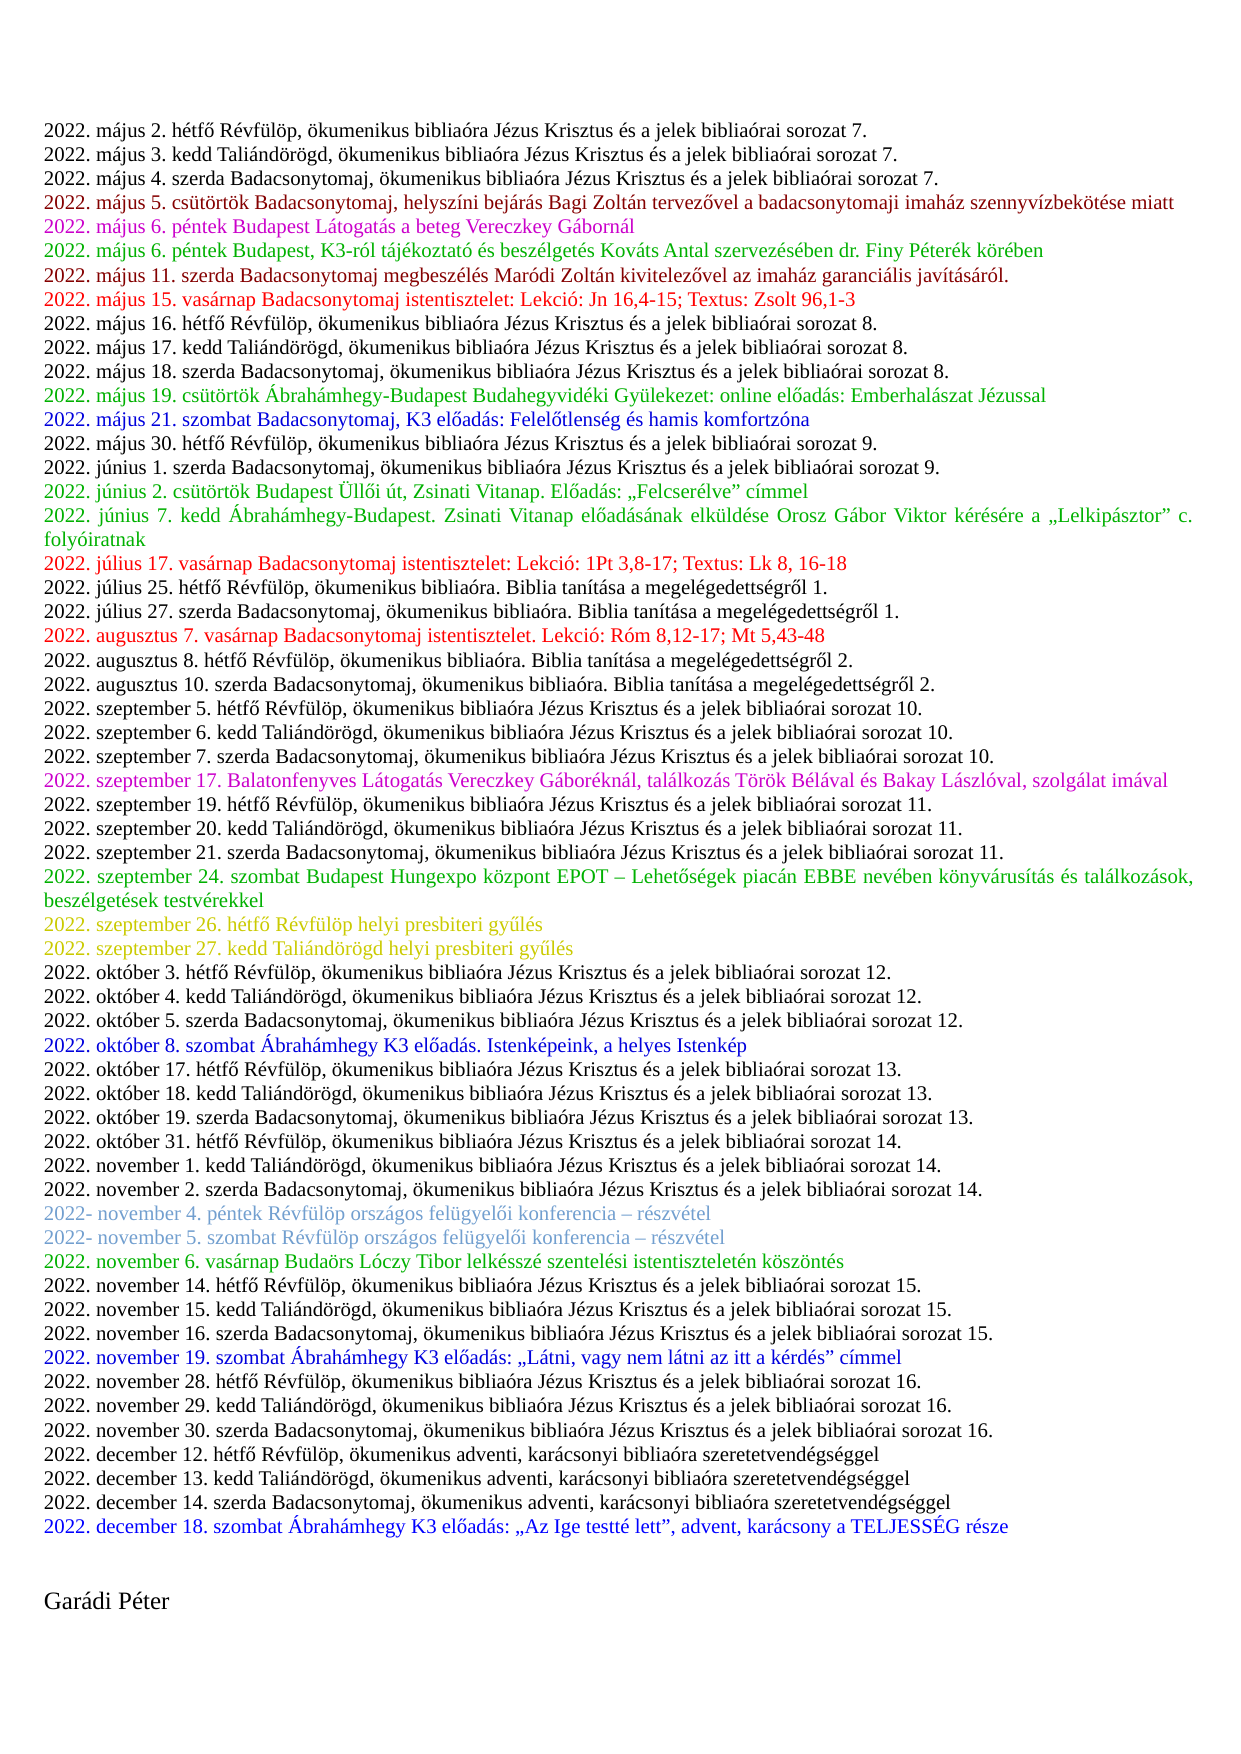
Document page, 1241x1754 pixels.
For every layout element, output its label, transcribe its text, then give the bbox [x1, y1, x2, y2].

text 2022. október 4. kedd Taliándörögd, ökumenikus bibliaóra Jézus Krisztus és a jelek bibliaórai sorozat 12. [44, 984, 1195, 1008]
text 2022. szeptember 26. hétfő Révfülöp helyi presbiteri gyűlés [44, 912, 1195, 936]
text 2022. május 2. hétfő Révfülöp, ökumenikus bibliaóra Jézus Krisztus és a jelek bibliaórai sorozat 7. [44, 118, 1195, 142]
text 2022. november 16. szerda Badacsonytomaj, ökumenikus bibliaóra Jézus Krisztus és a jelek bibliaórai sorozat 15. [44, 1321, 1195, 1345]
text 2022. november 6. vasárnap Budaörs Lóczy Tibor lelkésszé szentelési istentiszteletén köszöntés [44, 1249, 1195, 1273]
text 2022. szeptember 27. kedd Taliándörögd helyi presbiteri gyűlés [44, 936, 1195, 960]
text 2022. november 28. hétfő Révfülöp, ökumenikus bibliaóra Jézus Krisztus és a jelek bibliaórai sorozat 16. [44, 1369, 1195, 1393]
text 2022. október 5. szerda Badacsonytomaj, ökumenikus bibliaóra Jézus Krisztus és a jelek bibliaórai sorozat 12. [44, 1008, 1195, 1032]
text 2022. május 11. szerda Badacsonytomaj megbeszélés Maródi Zoltán kivitelezővel az imaház garanciális javításáról. [44, 262, 1195, 287]
text 2022. december 18. szombat Ábrahámhegy K3 előadás: „Az Ige testté lett”, advent, karácsony a TELJESSÉG része [44, 1514, 1195, 1538]
text 2022. október 8. szombat Ábrahámhegy K3 előadás. Istenképeink, a helyes Istenkép [44, 1032, 1195, 1057]
text 2022. június 2. csütörtök Budapest Üllői út, Zsinati Vitanap. Előadás: „Felcserélve” címmel [44, 479, 1195, 503]
text 2022. november 19. szombat Ábrahámhegy K3 előadás: „Látni, vagy nem látni az itt a kérdés” címmel [44, 1345, 1195, 1369]
text 2022. május 6. péntek Budapest Látogatás a beteg Vereczkey Gábornál [44, 214, 1195, 238]
text 2022- november 5. szombat Révfülöp országos felügyelői konferencia – részvétel [44, 1225, 1195, 1249]
text 2022. szeptember 5. hétfő Révfülöp, ökumenikus bibliaóra Jézus Krisztus és a jelek bibliaórai sorozat 10. [44, 696, 1195, 720]
text 2022. május 16. hétfő Révfülöp, ökumenikus bibliaóra Jézus Krisztus és a jelek bibliaórai sorozat 8. [44, 311, 1195, 335]
text 2022. augusztus 8. hétfő Révfülöp, ökumenikus bibliaóra. Biblia tanítása a megelégedettségről 2. [44, 647, 1195, 672]
text 2022. augusztus 7. vasárnap Badacsonytomaj istentisztelet. Lekció: Róm 8,12-17; Mt 5,43-48 [44, 623, 1195, 647]
text 2022. szeptember 21. szerda Badacsonytomaj, ökumenikus bibliaóra Jézus Krisztus és a jelek bibliaórai sorozat 11. [44, 840, 1195, 864]
text 2022. november 1. kedd Taliándörögd, ökumenikus bibliaóra Jézus Krisztus és a jelek bibliaórai sorozat 14. [44, 1153, 1195, 1177]
text 2022. november 30. szerda Badacsonytomaj, ökumenikus bibliaóra Jézus Krisztus és a jelek bibliaórai sorozat 16. [44, 1417, 1195, 1442]
text 2022. szeptember 7. szerda Badacsonytomaj, ökumenikus bibliaóra Jézus Krisztus és a jelek bibliaórai sorozat 10. [44, 744, 1195, 768]
text 2022. május 5. csütörtök Badacsonytomaj, helyszíni bejárás Bagi Zoltán tervezővel a badacsonytomaji imaház szennyvízbekötése miatt [44, 190, 1195, 214]
text 2022. december 14. szerda Badacsonytomaj, ökumenikus adventi, karácsonyi bibliaóra szeretetvendégséggel [44, 1490, 1195, 1514]
text 2022. október 18. kedd Taliándörögd, ökumenikus bibliaóra Jézus Krisztus és a jelek bibliaórai sorozat 13. [44, 1081, 1195, 1105]
text 2022. szeptember 17. Balatonfenyves Látogatás Vereczkey Gáboréknál, találkozás Török Bélával és Bakay Lászlóval, szolgálat imával [44, 768, 1195, 792]
text 2022. szeptember 24. szombat Budapest Hungexpo központ EPOT – Lehetőségek piacán EBBE nevében könyvárusítás és találkozások, beszélgetések testvérekkel [44, 864, 1195, 912]
text 2022. október 17. hétfő Révfülöp, ökumenikus bibliaóra Jézus Krisztus és a jelek bibliaórai sorozat 13. [44, 1057, 1195, 1081]
text 2022. december 13. kedd Taliándörögd, ökumenikus adventi, karácsonyi bibliaóra szeretetvendégséggel [44, 1466, 1195, 1490]
text 2022. október 31. hétfő Révfülöp, ökumenikus bibliaóra Jézus Krisztus és a jelek bibliaórai sorozat 14. [44, 1129, 1195, 1153]
text 2022. május 18. szerda Badacsonytomaj, ökumenikus bibliaóra Jézus Krisztus és a jelek bibliaórai sorozat 8. [44, 359, 1195, 383]
text 2022. november 29. kedd Taliándörögd, ökumenikus bibliaóra Jézus Krisztus és a jelek bibliaórai sorozat 16. [44, 1393, 1195, 1417]
text 2022. december 12. hétfő Révfülöp, ökumenikus adventi, karácsonyi bibliaóra szeretetvendégséggel [44, 1442, 1195, 1466]
text 2022. május 6. péntek Budapest, K3-ról tájékoztató és beszélgetés Kováts Antal szervezésében dr. Finy Péterék körében [44, 238, 1195, 262]
text 2022. május 4. szerda Badacsonytomaj, ökumenikus bibliaóra Jézus Krisztus és a jelek bibliaórai sorozat 7. [44, 166, 1195, 190]
text 2022. május 15. vasárnap Badacsonytomaj istentisztelet: Lekció: Jn 16,4-15; Textus: Zsolt 96,1-3 [44, 287, 1195, 311]
text Garádi Péter [44, 1586, 1195, 1615]
text 2022. június 1. szerda Badacsonytomaj, ökumenikus bibliaóra Jézus Krisztus és a jelek bibliaórai sorozat 9. [44, 455, 1195, 479]
text 2022. május 21. szombat Badacsonytomaj, K3 előadás: Felelőtlenség és hamis komfortzóna [44, 407, 1195, 431]
text 2022. szeptember 20. kedd Taliándörögd, ökumenikus bibliaóra Jézus Krisztus és a jelek bibliaórai sorozat 11. [44, 816, 1195, 840]
text 2022. május 19. csütörtök Ábrahámhegy-Budapest Budahegyvidéki Gyülekezet: online előadás: Emberhalászat Jézussal [44, 383, 1195, 407]
text 2022. október 3. hétfő Révfülöp, ökumenikus bibliaóra Jézus Krisztus és a jelek bibliaórai sorozat 12. [44, 960, 1195, 984]
text 2022. augusztus 10. szerda Badacsonytomaj, ökumenikus bibliaóra. Biblia tanítása a megelégedettségről 2. [44, 672, 1195, 696]
text 2022. október 19. szerda Badacsonytomaj, ökumenikus bibliaóra Jézus Krisztus és a jelek bibliaórai sorozat 13. [44, 1105, 1195, 1129]
text 2022. május 30. hétfő Révfülöp, ökumenikus bibliaóra Jézus Krisztus és a jelek bibliaórai sorozat 9. [44, 431, 1195, 455]
text 2022. július 27. szerda Badacsonytomaj, ökumenikus bibliaóra. Biblia tanítása a megelégedettségről 1. [44, 599, 1195, 623]
text 2022. július 17. vasárnap Badacsonytomaj istentisztelet: Lekció: 1Pt 3,8-17; Textus: Lk 8, 16-18 [44, 551, 1195, 575]
text 2022. szeptember 19. hétfő Révfülöp, ökumenikus bibliaóra Jézus Krisztus és a jelek bibliaórai sorozat 11. [44, 792, 1195, 816]
text 2022. június 7. kedd Ábrahámhegy-Budapest. Zsinati Vitanap előadásának elküldése Orosz Gábor Viktor kérésére a „Lelkipásztor” c. folyóiratnak [44, 503, 1195, 551]
text 2022. november 15. kedd Taliándörögd, ökumenikus bibliaóra Jézus Krisztus és a jelek bibliaórai sorozat 15. [44, 1297, 1195, 1321]
text 2022- november 4. péntek Révfülöp országos felügyelői konferencia – részvétel [44, 1201, 1195, 1225]
text 2022. július 25. hétfő Révfülöp, ökumenikus bibliaóra. Biblia tanítása a megelégedettségről 1. [44, 575, 1195, 599]
text 2022. november 14. hétfő Révfülöp, ökumenikus bibliaóra Jézus Krisztus és a jelek bibliaórai sorozat 15. [44, 1273, 1195, 1297]
text 2022. május 17. kedd Taliándörögd, ökumenikus bibliaóra Jézus Krisztus és a jelek bibliaórai sorozat 8. [44, 335, 1195, 359]
text 2022. szeptember 6. kedd Taliándörögd, ökumenikus bibliaóra Jézus Krisztus és a jelek bibliaórai sorozat 10. [44, 720, 1195, 744]
text 2022. május 3. kedd Taliándörögd, ökumenikus bibliaóra Jézus Krisztus és a jelek bibliaórai sorozat 7. [44, 142, 1195, 166]
text 2022. november 2. szerda Badacsonytomaj, ökumenikus bibliaóra Jézus Krisztus és a jelek bibliaórai sorozat 14. [44, 1177, 1195, 1201]
